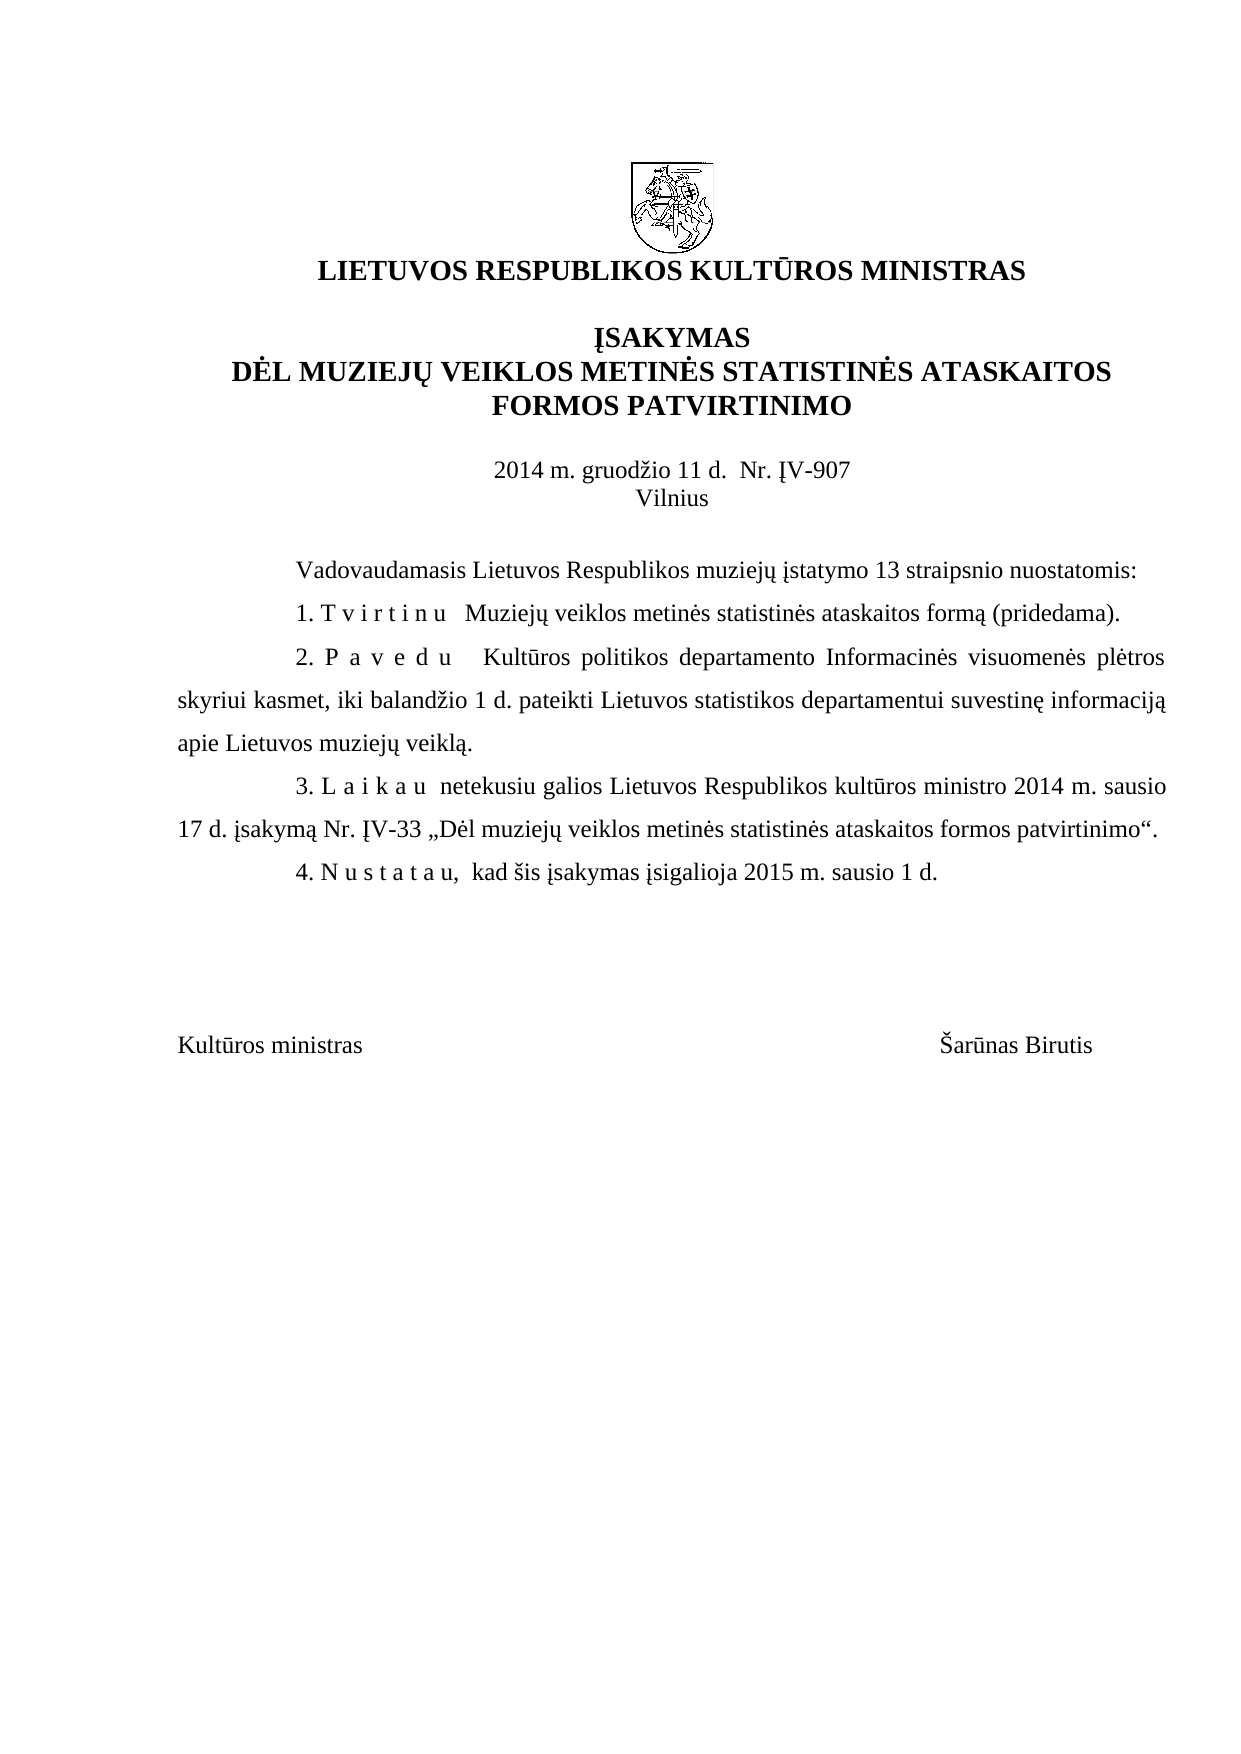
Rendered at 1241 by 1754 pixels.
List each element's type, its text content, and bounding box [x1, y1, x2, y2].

text 1. T v i r t i n u Muziejų veiklos metinės statistinės ataskaitos formą (pridedama). [177, 598, 1167, 627]
text 3. L a i k a u netekusiu galios Lietuvos Respublikos kultūros ministro 2014 m. sausio 17 d. įsakymą Nr. ĮV-33 „Dėl muziejų veiklos metinės statistinės ataskaitos formos patvirtinimo“. [177, 771, 1167, 843]
text Kultūros ministras Šarūnas Birutis [177, 1030, 1167, 1058]
text 2014 m. gruodžio 11 d. Nr. ĮV-907 [177, 455, 1167, 483]
text Vadovaudamasis Lietuvos Respublikos muziejų įstatymo 13 straipsnio nuostatomis: [177, 555, 1167, 584]
text 2. P a v e d u Kultūros politikos departamento Informacinės visuomenės plėtros skyriui kasmet, iki balandžio 1 d. pateikti Lietuvos statistikos departamentui suvestinę informaciją apie Lietuvos muziejų veiklą. [177, 642, 1167, 757]
text FORMOS PATVIRTINIMO [177, 388, 1167, 421]
text Vilnius [177, 483, 1167, 512]
text DĖL MUZIEJŲ VEIKLOS METINĖS STATISTINĖS ATASKAITOS [177, 354, 1167, 388]
text LIETUVOS RESPUBLIKOS KULTŪROS MINISTRAS [177, 253, 1167, 287]
text ĮSAKYMAS [177, 321, 1167, 354]
text 4. N u s t a t a u, kad šis įsakymas įsigalioja 2015 m. sausio 1 d. [177, 857, 1167, 886]
